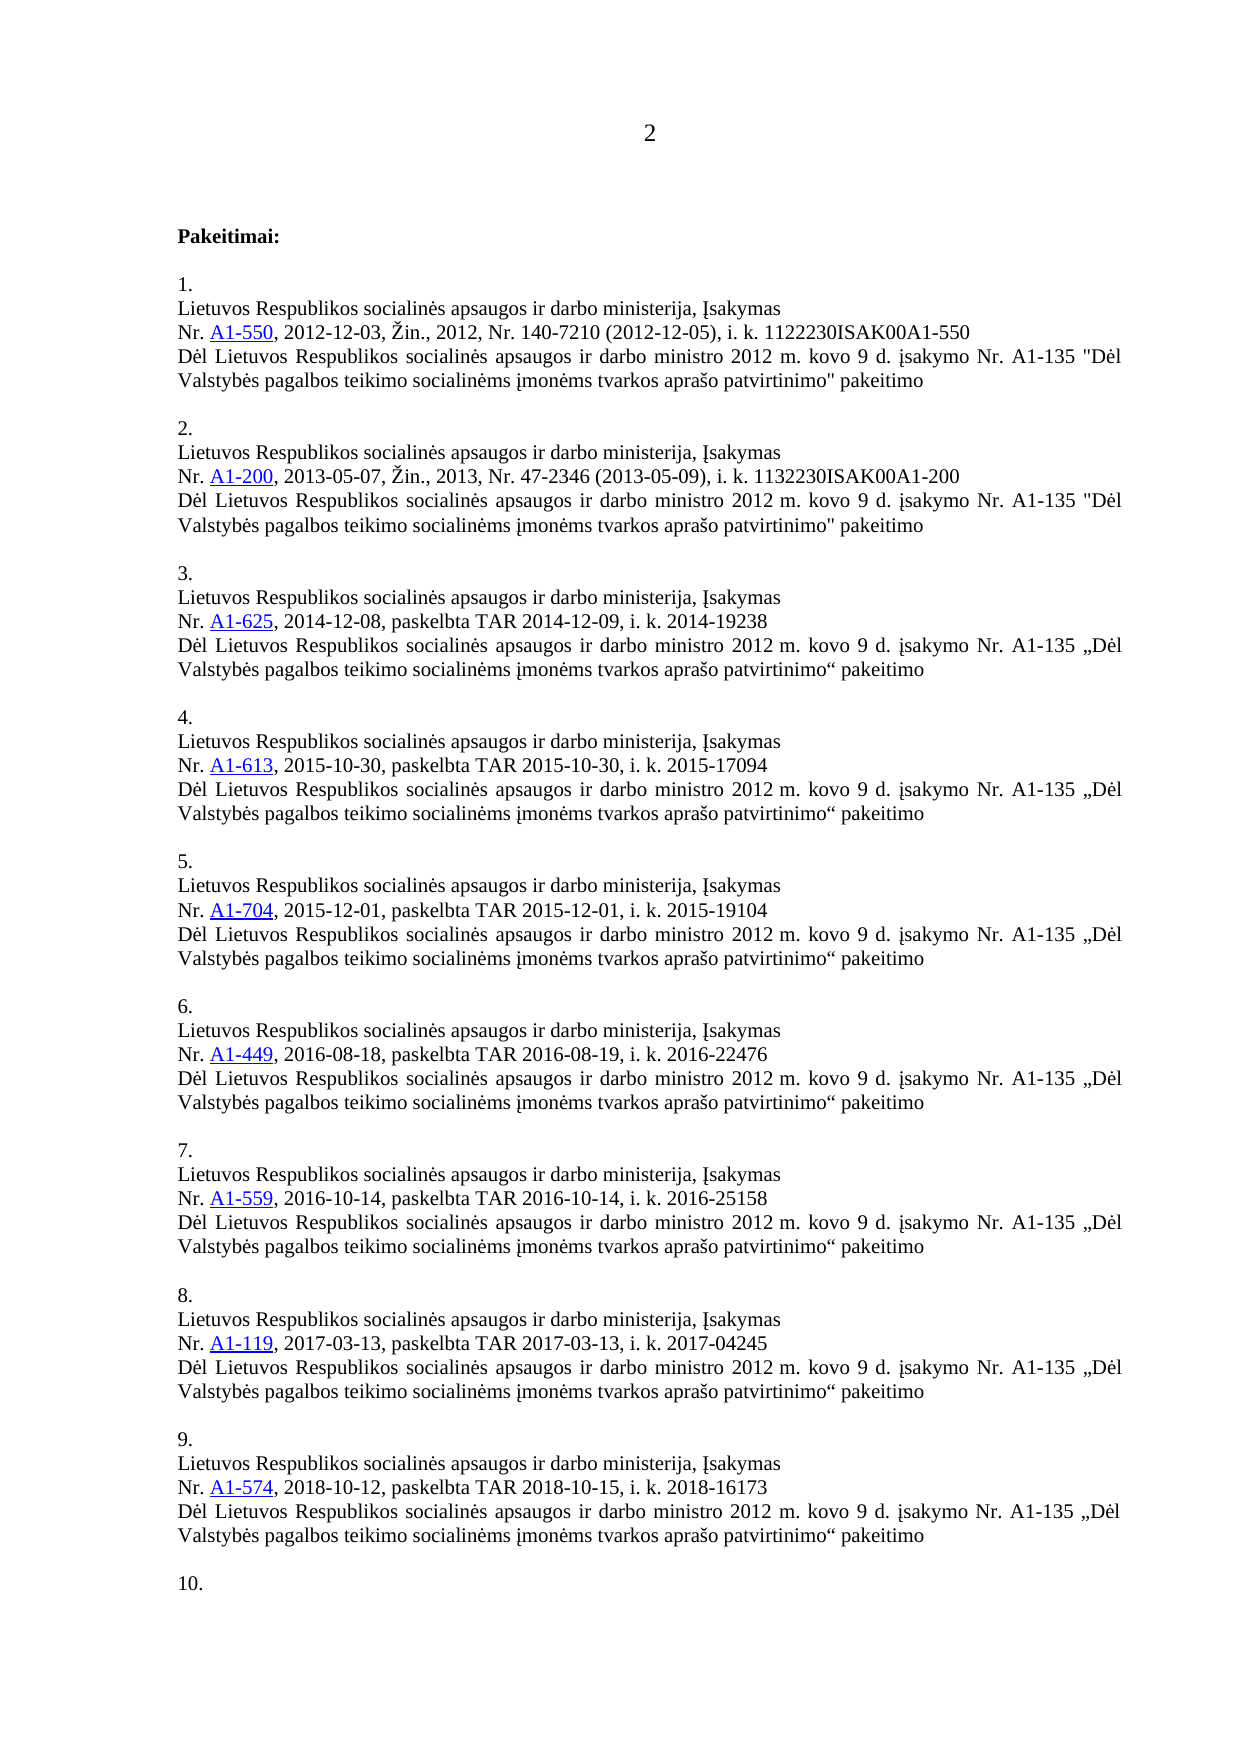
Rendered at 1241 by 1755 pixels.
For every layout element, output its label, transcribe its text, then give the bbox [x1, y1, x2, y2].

text 5. [177, 849, 1122, 873]
text Lietuvos Respublikos socialinės apsaugos ir darbo ministerija, Įsakymas [177, 296, 1122, 320]
text 2. [177, 416, 1122, 440]
text 10. [177, 1571, 1122, 1595]
text Dėl Lietuvos Respublikos socialinės apsaugos ir darbo ministro 2012 m. kovo 9 d. įsakymo Nr. A1-135 „Dėl Valstybės pagalbos teikimo socialinėms įmonėms tvarkos aprašo patvirtinimo“ pakeitimo [177, 1066, 1122, 1114]
text Lietuvos Respublikos socialinės apsaugos ir darbo ministerija, Įsakymas [177, 440, 1122, 464]
text Pakeitimai: [177, 224, 1122, 248]
text Dėl Lietuvos Respublikos socialinės apsaugos ir darbo ministro 2012 m. kovo 9 d. įsakymo Nr. A1-135 „Dėl Valstybės pagalbos teikimo socialinėms įmonėms tvarkos aprašo patvirtinimo“ pakeitimo [177, 1499, 1122, 1547]
text Lietuvos Respublikos socialinės apsaugos ir darbo ministerija, Įsakymas [177, 1307, 1122, 1331]
text Dėl Lietuvos Respublikos socialinės apsaugos ir darbo ministro 2012 m. kovo 9 d. įsakymo Nr. A1-135 „Dėl Valstybės pagalbos teikimo socialinėms įmonėms tvarkos aprašo patvirtinimo“ pakeitimo [177, 1355, 1122, 1403]
text Nr. A1-200, 2013-05-07, Žin., 2013, Nr. 47-2346 (2013-05-09), i. k. 1132230ISAK00A1-200 [177, 464, 1122, 488]
text Nr. A1-119, 2017-03-13, paskelbta TAR 2017-03-13, i. k. 2017-04245 [177, 1331, 1122, 1355]
text Dėl Lietuvos Respublikos socialinės apsaugos ir darbo ministro 2012 m. kovo 9 d. įsakymo Nr. A1-135 „Dėl Valstybės pagalbos teikimo socialinėms įmonėms tvarkos aprašo patvirtinimo“ pakeitimo [177, 777, 1122, 825]
text Lietuvos Respublikos socialinės apsaugos ir darbo ministerija, Įsakymas [177, 873, 1122, 897]
text Lietuvos Respublikos socialinės apsaugos ir darbo ministerija, Įsakymas [177, 585, 1122, 609]
text 3. [177, 561, 1122, 585]
text Dėl Lietuvos Respublikos socialinės apsaugos ir darbo ministro 2012 m. kovo 9 d. įsakymo Nr. A1-135 „Dėl Valstybės pagalbos teikimo socialinėms įmonėms tvarkos aprašo patvirtinimo“ pakeitimo [177, 1210, 1122, 1258]
text Dėl Lietuvos Respublikos socialinės apsaugos ir darbo ministro 2012 m. kovo 9 d. įsakymo Nr. A1-135 „Dėl Valstybės pagalbos teikimo socialinėms įmonėms tvarkos aprašo patvirtinimo“ pakeitimo [177, 633, 1122, 681]
text Dėl Lietuvos Respublikos socialinės apsaugos ir darbo ministro 2012 m. kovo 9 d. įsakymo Nr. A1-135 „Dėl Valstybės pagalbos teikimo socialinėms įmonėms tvarkos aprašo patvirtinimo“ pakeitimo [177, 922, 1122, 970]
text Lietuvos Respublikos socialinės apsaugos ir darbo ministerija, Įsakymas [177, 1451, 1122, 1475]
text Nr. A1-550, 2012-12-03, Žin., 2012, Nr. 140-7210 (2012-12-05), i. k. 1122230ISAK00A1-550 [177, 320, 1122, 344]
text Dėl Lietuvos Respublikos socialinės apsaugos ir darbo ministro 2012 m. kovo 9 d. įsakymo Nr. A1-135 "Dėl Valstybės pagalbos teikimo socialinėms įmonėms tvarkos aprašo patvirtinimo" pakeitimo [177, 344, 1122, 392]
text Nr. A1-625, 2014-12-08, paskelbta TAR 2014-12-09, i. k. 2014-19238 [177, 609, 1122, 633]
text Nr. A1-704, 2015-12-01, paskelbta TAR 2015-12-01, i. k. 2015-19104 [177, 897, 1122, 922]
text 9. [177, 1427, 1122, 1451]
text Dėl Lietuvos Respublikos socialinės apsaugos ir darbo ministro 2012 m. kovo 9 d. įsakymo Nr. A1-135 "Dėl Valstybės pagalbos teikimo socialinėms įmonėms tvarkos aprašo patvirtinimo" pakeitimo [177, 488, 1122, 537]
text Nr. A1-613, 2015-10-30, paskelbta TAR 2015-10-30, i. k. 2015-17094 [177, 753, 1122, 777]
text 1. [177, 272, 1122, 296]
text Lietuvos Respublikos socialinės apsaugos ir darbo ministerija, Įsakymas [177, 1018, 1122, 1042]
text Nr. A1-449, 2016-08-18, paskelbta TAR 2016-08-19, i. k. 2016-22476 [177, 1042, 1122, 1066]
text Lietuvos Respublikos socialinės apsaugos ir darbo ministerija, Įsakymas [177, 1162, 1122, 1186]
text 4. [177, 705, 1122, 729]
text 7. [177, 1138, 1122, 1162]
text 6. [177, 994, 1122, 1018]
text 8. [177, 1282, 1122, 1307]
text Lietuvos Respublikos socialinės apsaugos ir darbo ministerija, Įsakymas [177, 729, 1122, 753]
text Nr. A1-574, 2018-10-12, paskelbta TAR 2018-10-15, i. k. 2018-16173 [177, 1475, 1122, 1499]
text Nr. A1-559, 2016-10-14, paskelbta TAR 2016-10-14, i. k. 2016-25158 [177, 1186, 1122, 1210]
